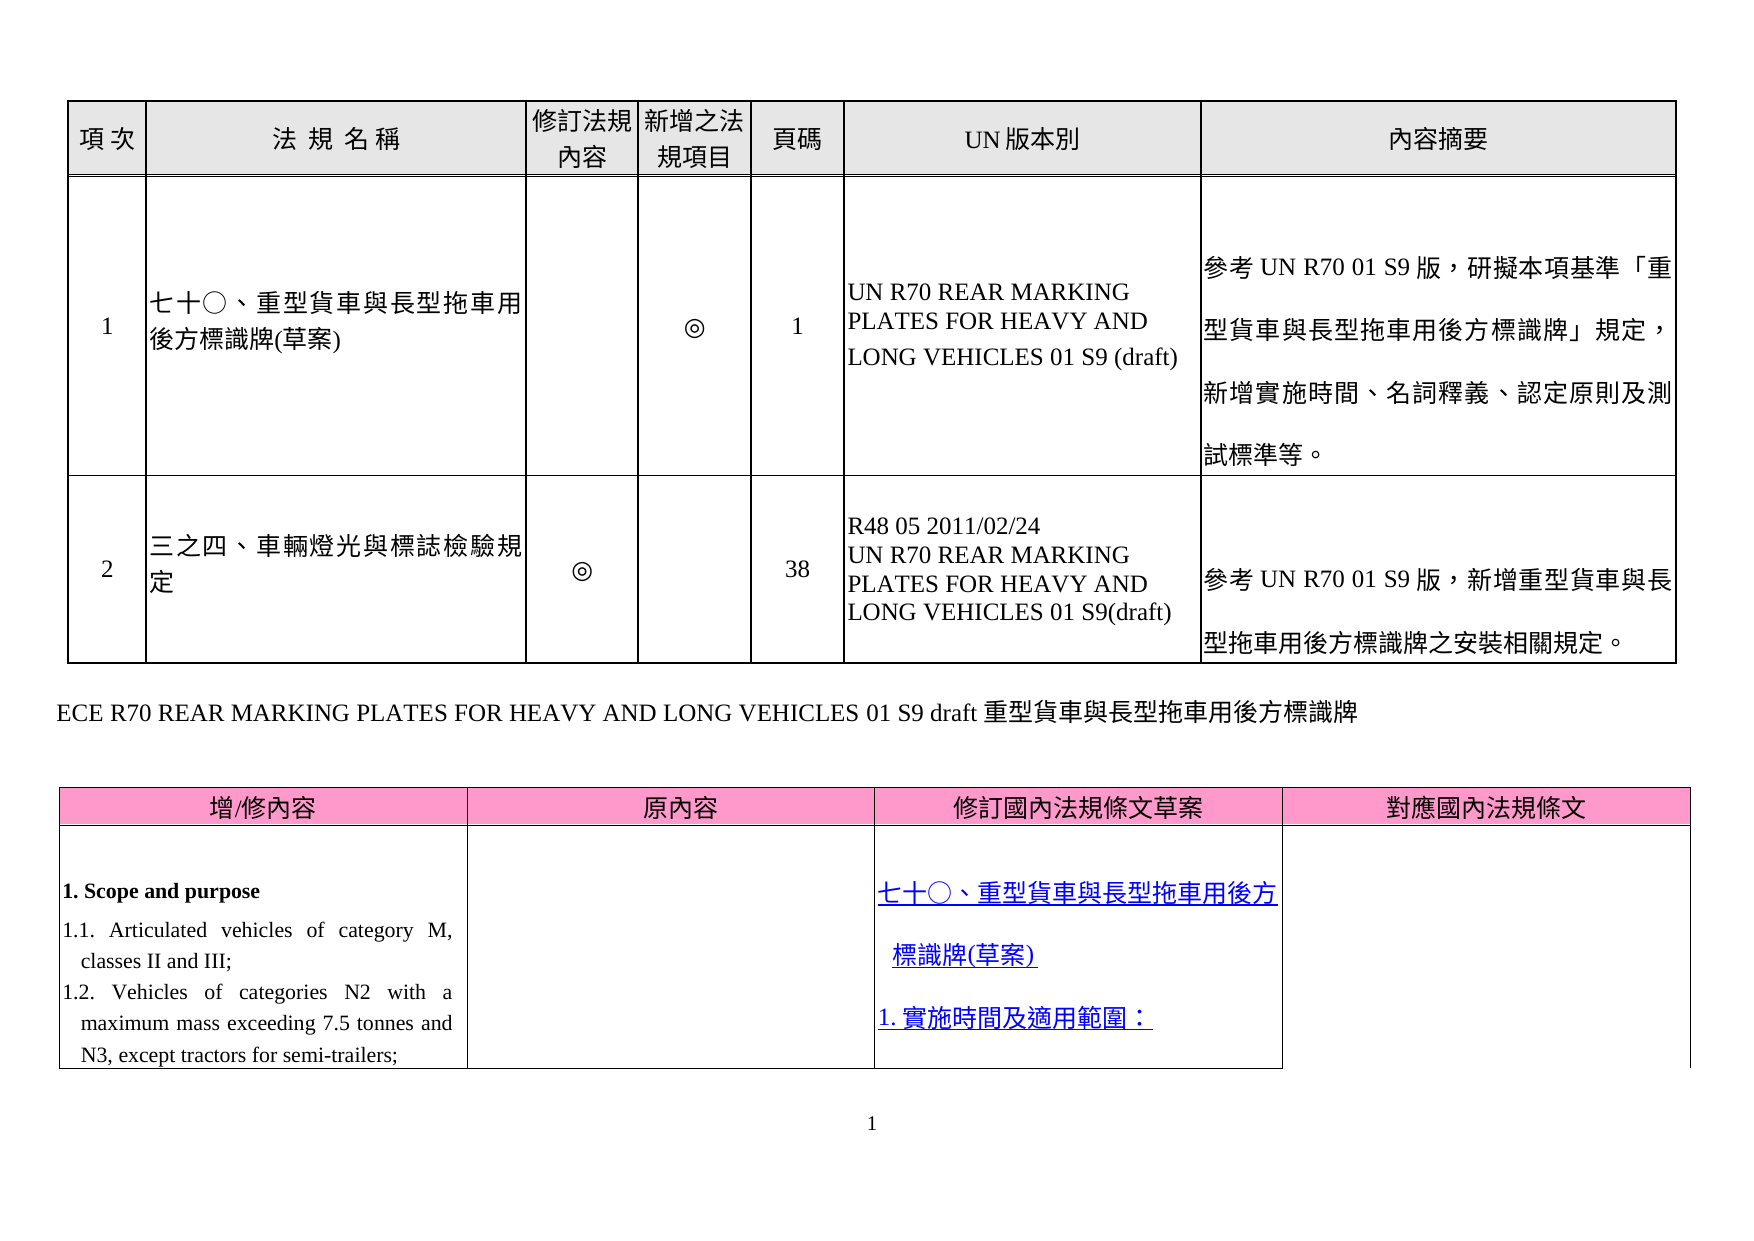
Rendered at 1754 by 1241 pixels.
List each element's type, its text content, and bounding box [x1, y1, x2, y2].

table_cell 1. Scope and purpose 1.1. Articulated vehicles of category M, classes II and III; 1.2. Vehicles of categories N2 with a maximum mass exceeding 7.5 tonnes and N3, except tractors for semi-trailers; [60, 826, 467, 1068]
table_header 對應國內法規條文 [1283, 788, 1690, 824]
table_cell [468, 826, 874, 1068]
table_cell 2 [69, 476, 145, 662]
table_header 內容摘要 [1202, 102, 1675, 174]
table_cell [1283, 826, 1690, 1068]
table_cell 三之四、車輛燈光與標誌檢驗規定 [147, 476, 525, 662]
table_cell 參考UN R70 01 S9版，研擬本項基準「重型貨車與長型拖車用後方標識牌」規定，新增實施時間、名詞釋義、認定原則及測試標準等。 [1202, 177, 1675, 474]
text ECE R70 REAR MARKING PLATES FOR HEAVY AND LONG VEHICLES 01 S9 draft 重型貨車與長型拖車用後方標識牌 [56, 693, 1687, 729]
table_cell 七十○、重型貨車與長型拖車用後方標識牌(草案) [147, 177, 525, 474]
table_cell 參考UN R70 01 S9版，新增重型貨車與長型拖車用後方標識牌之安裝相關規定。 [1202, 476, 1675, 662]
table_header 修訂法規內容 [527, 102, 637, 174]
table_cell 1 [752, 177, 843, 474]
table_cell UN R70 REAR MARKING PLATES FOR HEAVY AND LONG VEHICLES 01 S9 (draft) [845, 177, 1200, 474]
table_cell R48 05 2011/02/24 UN R70 REAR MARKING PLATES FOR HEAVY AND LONG VEHICLES 01 S9(draft) [845, 476, 1200, 662]
table_cell 1 [69, 177, 145, 474]
table_cell ◎ [639, 177, 750, 474]
table_cell [639, 476, 750, 662]
table_header 原內容 [468, 788, 874, 824]
table_cell 七十○、重型貨車與長型拖車用後方標識牌(草案) 1. 實施時間及適用範圍： [875, 826, 1282, 1068]
table_cell [527, 177, 637, 474]
table_header UN版本別 [845, 102, 1200, 174]
table_header 頁碼 [752, 102, 843, 174]
table_header 增/修內容 [60, 788, 467, 824]
table_cell ◎ [527, 476, 637, 662]
table_header 法 規 名 稱 [147, 102, 525, 174]
table_header 新增之法規項目 [639, 102, 750, 174]
table_header 修訂國內法規條文草案 [875, 788, 1282, 824]
table_cell 38 [752, 476, 843, 662]
table_header 項 次 [69, 102, 145, 174]
